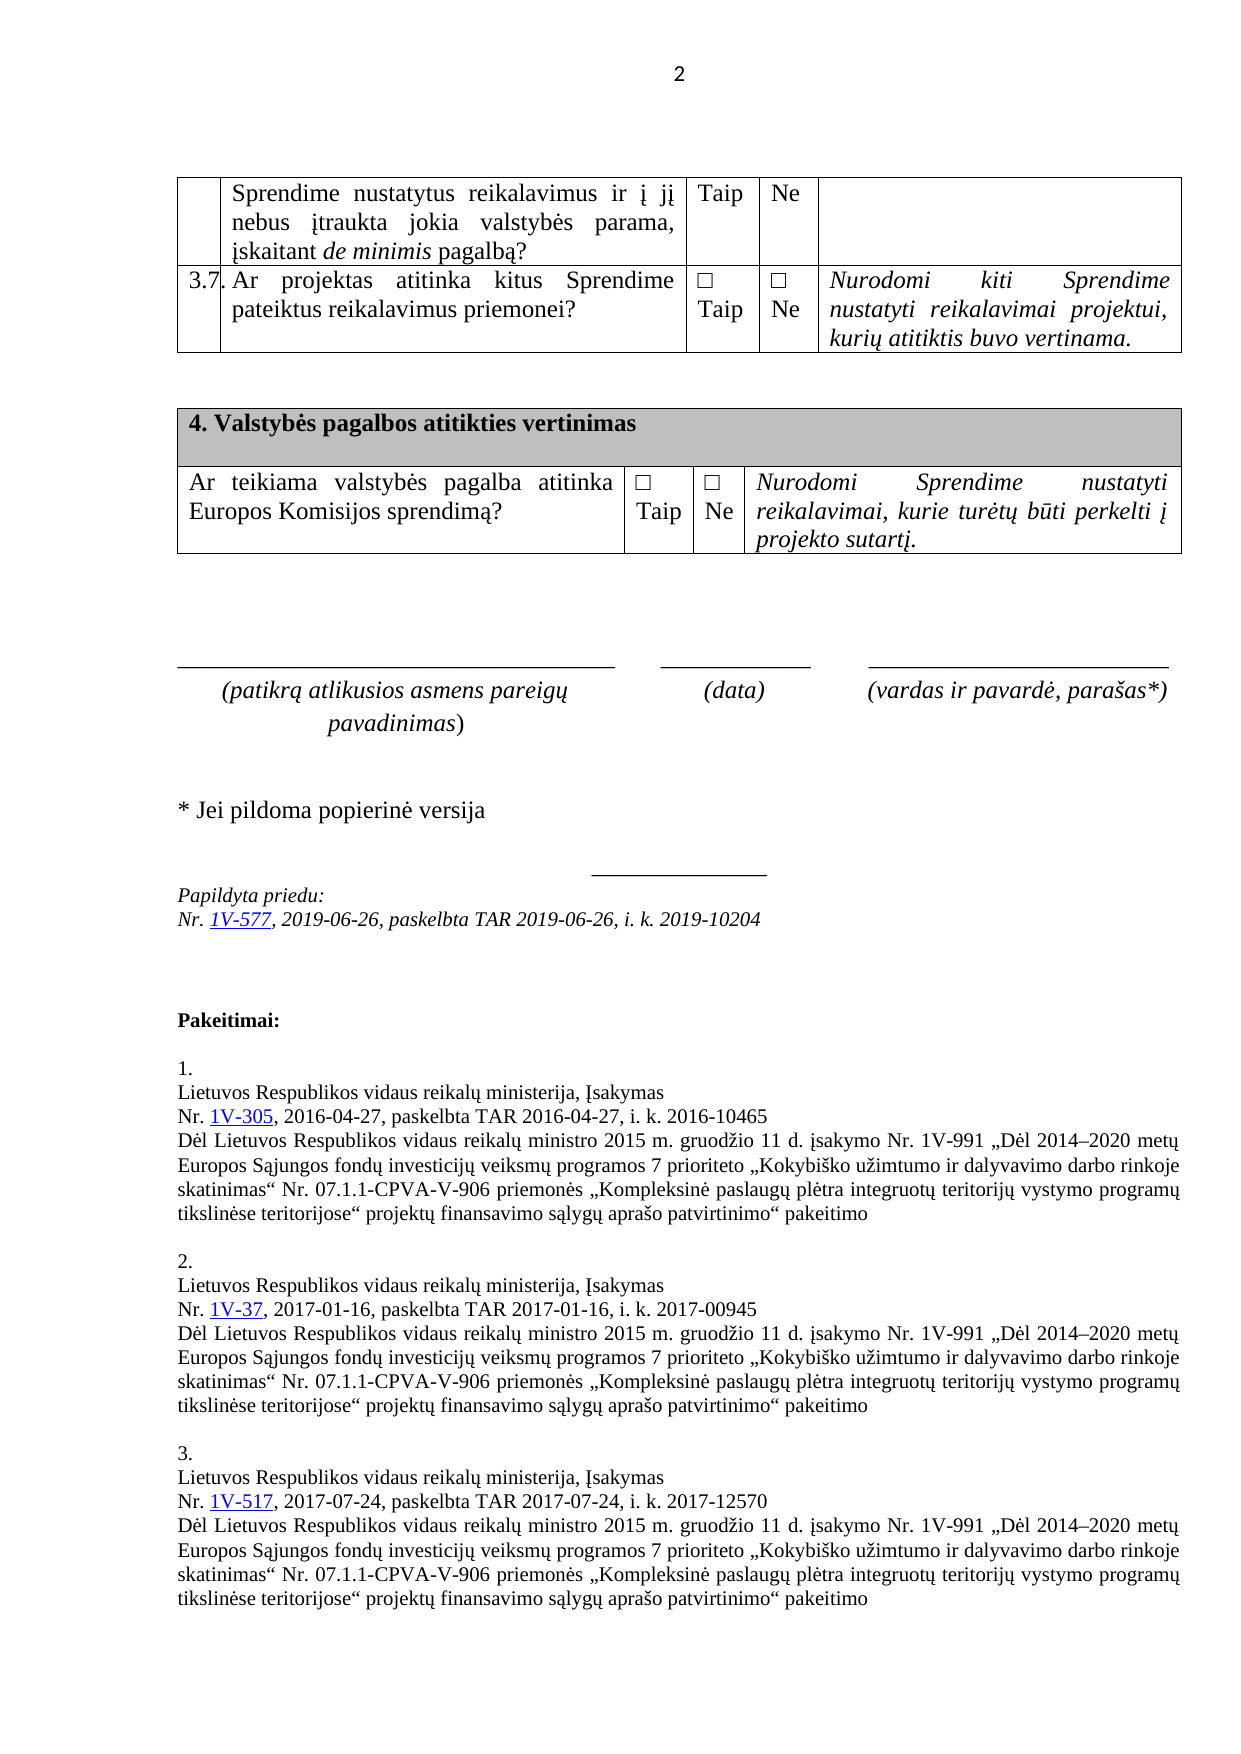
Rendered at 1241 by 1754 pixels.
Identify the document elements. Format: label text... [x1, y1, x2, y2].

table_header ____________ (data) [615, 642, 856, 741]
text Dėl Lietuvos Respublikos vidaus reikalų ministro 2015 m. gruodžio 11 d. įsakymo Nr. 1V-991 „Dėl 2014–2020 metų Europos Sąjungos fondų investicijų veiksmų programos 7 prioriteto „Kokybiško užimtumo ir dalyvavimo darbo rinkoje skatinimas“ Nr. 07.1.1-CPVA-V-906 priemonės „Kompleksinė paslaugų plėtra integruotų teritorijų vystymo programų tikslinėse teritorijose“ projektų finansavimo sąlygų aprašo patvirtinimo“ pakeitimo [177, 1513, 1181, 1610]
table_cell □ Ne [694, 467, 744, 553]
text ______________ [177, 850, 1181, 879]
table_cell □ Taip [625, 467, 693, 553]
table_cell Nurodomi kiti Sprendime nustatyti reikalavimai projektui, kurių atitiktis buvo vertinama. [819, 266, 1181, 352]
text Nr. 1V-517, 2017-07-24, paskelbta TAR 2017-07-24, i. k. 2017-12570 [177, 1489, 1181, 1513]
table_header ________________________ (vardas ir pavardė, parašas*) [856, 642, 1181, 741]
text Dėl Lietuvos Respublikos vidaus reikalų ministro 2015 m. gruodžio 11 d. įsakymo Nr. 1V-991 „Dėl 2014–2020 metų Europos Sąjungos fondų investicijų veiksmų programos 7 prioriteto „Kokybiško užimtumo ir dalyvavimo darbo rinkoje skatinimas“ Nr. 07.1.1-CPVA-V-906 priemonės „Kompleksinė paslaugų plėtra integruotų teritorijų vystymo programų tikslinėse teritorijose“ projektų finansavimo sąlygų aprašo patvirtinimo“ pakeitimo [177, 1321, 1181, 1417]
table_cell Nurodomi Sprendime nustatyti reikalavimai, kurie turėtų būti perkelti į projekto sutartį. [745, 467, 1181, 553]
table_header 4. Valstybės pagalbos atitikties vertinimas [178, 409, 1181, 466]
text Nr. 1V-37, 2017-01-16, paskelbta TAR 2017-01-16, i. k. 2017-00945 [177, 1297, 1181, 1321]
table_cell □ Ne [760, 266, 818, 352]
table_cell Ar teikiama valstybės pagalba atitinka Europos Komisijos sprendimą? [178, 467, 624, 553]
text Lietuvos Respublikos vidaus reikalų ministerija, Įsakymas [177, 1273, 1181, 1297]
text Lietuvos Respublikos vidaus reikalų ministerija, Įsakymas [177, 1465, 1181, 1489]
text 2. [177, 1249, 1181, 1273]
text 1. [177, 1056, 1181, 1080]
table_header ___________________________________ [177, 642, 615, 667]
text 3. [177, 1441, 1181, 1465]
table_cell 3.7. [178, 266, 220, 352]
table_cell Ne [760, 178, 818, 264]
table_cell Ar projektas atitinka kitus Sprendime pateiktus reikalavimus priemonei? [221, 266, 686, 352]
text Pakeitimai: [177, 1008, 1181, 1032]
text Dėl Lietuvos Respublikos vidaus reikalų ministro 2015 m. gruodžio 11 d. įsakymo Nr. 1V-991 „Dėl 2014–2020 metų Europos Sąjungos fondų investicijų veiksmų programos 7 prioriteto „Kokybiško užimtumo ir dalyvavimo darbo rinkoje skatinimas“ Nr. 07.1.1-CPVA-V-906 priemonės „Kompleksinė paslaugų plėtra integruotų teritorijų vystymo programų tikslinėse teritorijose“ projektų finansavimo sąlygų aprašo patvirtinimo“ pakeitimo [177, 1128, 1181, 1225]
table_cell Taip [687, 178, 759, 264]
table_cell [819, 178, 1181, 264]
text Lietuvos Respublikos vidaus reikalų ministerija, Įsakymas [177, 1080, 1181, 1104]
text * Jei pildoma popierinė versija [177, 796, 1181, 824]
table_cell □ Taip [687, 266, 759, 352]
table_cell Ar pagalbos gavėjo įnašas atitinka Sprendime nustatytus reikalavimus ir į jį nebus įtraukta jokia valstybės parama, įskaitant de minimis pagalbą? [221, 178, 686, 264]
text Nr. 1V-577, 2019-06-26, paskelbta TAR 2019-06-26, i. k. 2019-10204 [177, 907, 1181, 931]
text Papildyta priedu: [177, 883, 1181, 907]
table_header (patikrą atlikusios asmens pareigų pavadinimas) [177, 668, 615, 741]
table_cell 3.6. [178, 178, 220, 264]
text Nr. 1V-305, 2016-04-27, paskelbta TAR 2016-04-27, i. k. 2016-10465 [177, 1104, 1181, 1128]
